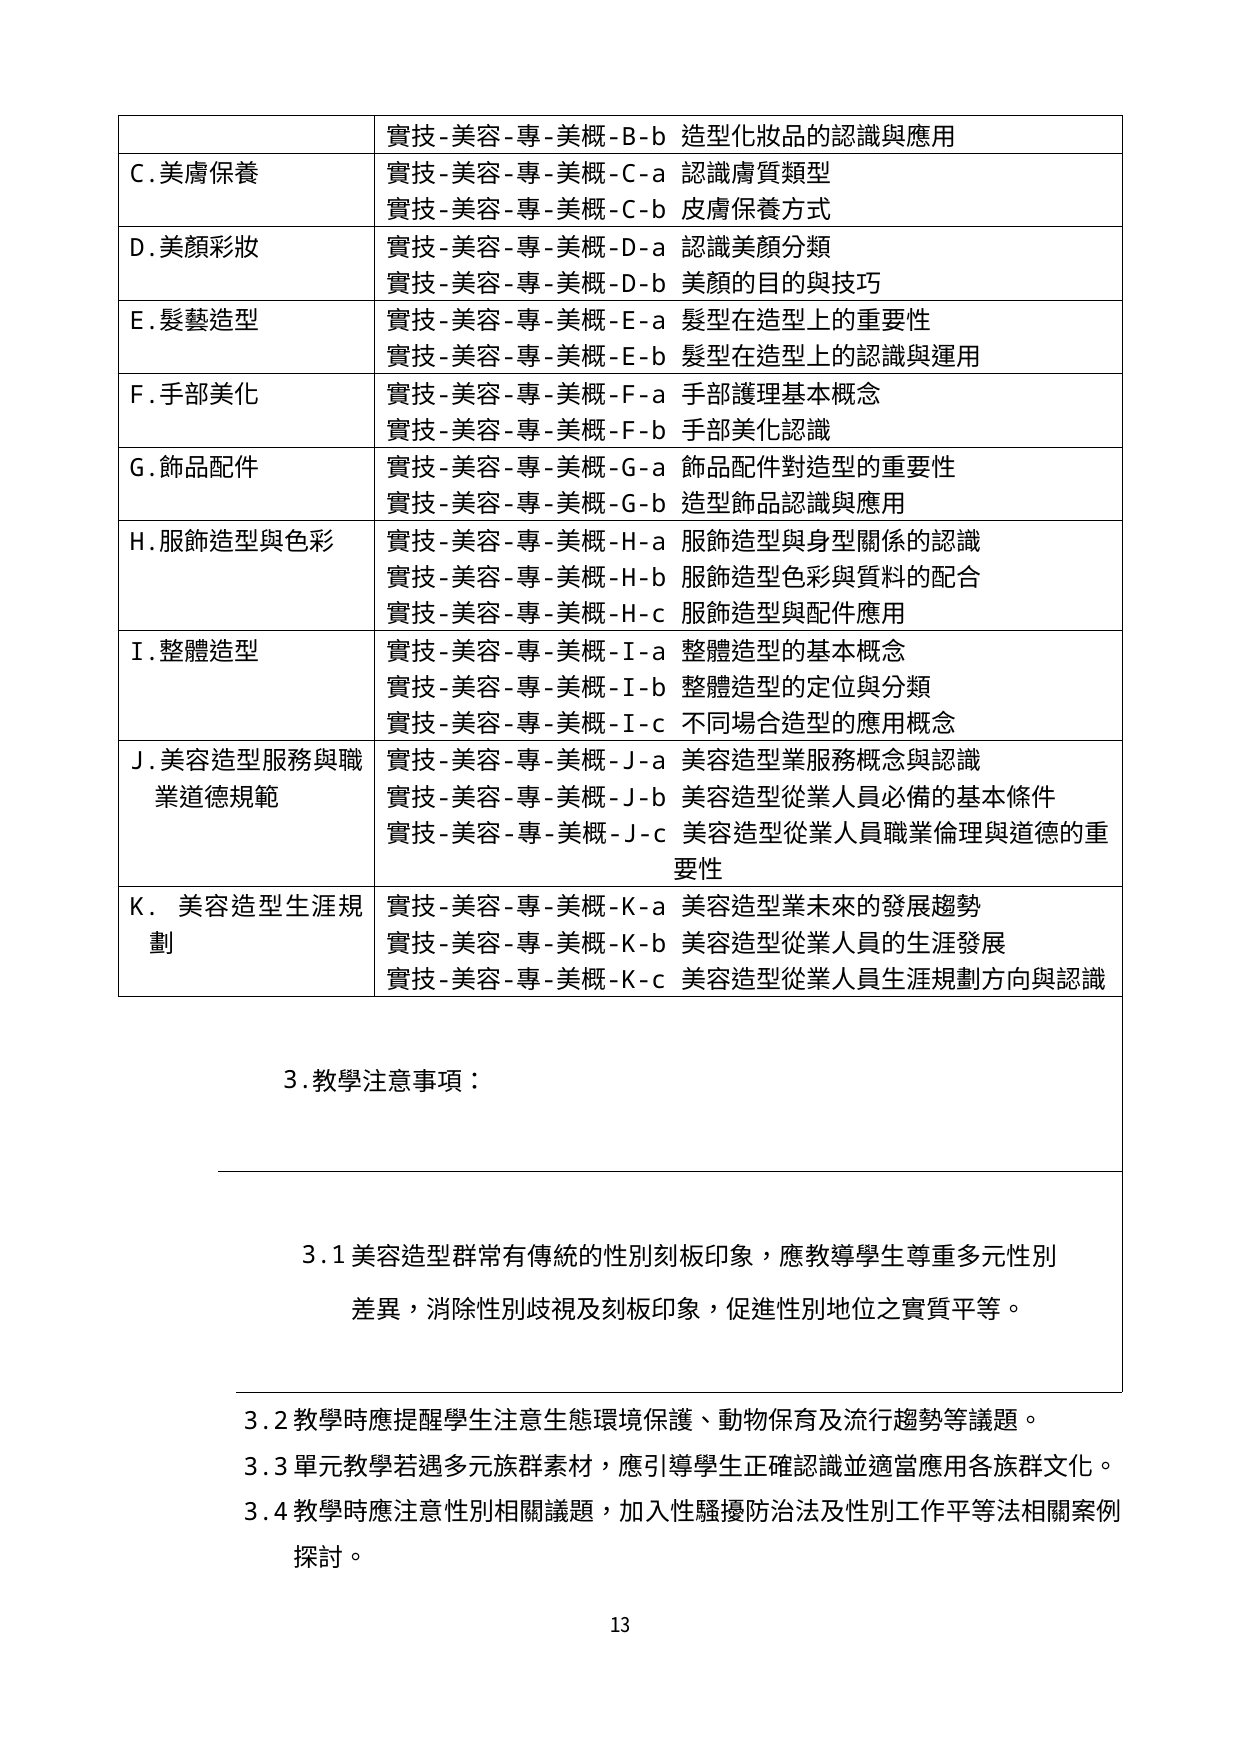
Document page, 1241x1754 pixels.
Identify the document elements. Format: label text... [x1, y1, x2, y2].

table_cell H.服飾造型與色彩 [119, 521, 374, 630]
table_cell 實技-美容-專-美概-J-a 美容造型業服務概念與認識 實技-美容-專-美概-J-b 美容造型從業人員必備的基本條件 實技-美容-專-美概-J-c 美容造型從業人員職業倫理與道德的重要性 [375, 741, 1122, 886]
table_cell 實技-美容-專-美概-C-a 認識膚質類型 實技-美容-專-美概-C-b 皮膚保養方式 [375, 154, 1122, 226]
text 3.4教學時應注意性別相關議題，加入性騷擾防治法及性別工作平等法相關案例探討。 [243, 1484, 1122, 1576]
text 3.3單元教學若遇多元族群素材，應引導學生正確認識並適當應用各族群文化。 [243, 1438, 1122, 1484]
table_cell G.飾品配件 [119, 448, 374, 520]
table_cell 實技-美容-專-美概-I-a 整體造型的基本概念 實技-美容-專-美概-I-b 整體造型的定位與分類 實技-美容-專-美概-I-c 不同場合造型的應用概念 [375, 631, 1122, 740]
table_cell 實技-美容-專-美概-F-a 手部護理基本概念 實技-美容-專-美概-F-b 手部美化認識 [375, 374, 1122, 447]
table_cell I.整體造型 [119, 631, 374, 740]
table_cell C.美膚保養 [119, 154, 374, 226]
table_cell F.手部美化 [119, 374, 374, 447]
table_cell 實技-美容-專-美概-E-a 髮型在造型上的重要性 實技-美容-專-美概-E-b 髮型在造型上的認識與運用 [375, 301, 1122, 373]
text 3.教學注意事項： [218, 997, 1122, 1171]
table_cell 實技-美容-專-美概-K-a 美容造型業未來的發展趨勢 實技-美容-專-美概-K-b 美容造型從業人員的生涯發展 實技-美容-專-美概-K-c 美容造型從業人員生涯規劃方向與認識 [375, 887, 1122, 996]
table_cell D.美顏彩妝 [119, 227, 374, 299]
table_cell E.髮藝造型 [119, 301, 374, 373]
table_cell [119, 116, 374, 152]
table_cell 實技-美容-專-美概-D-a 認識美顏分類 實技-美容-專-美概-D-b 美顏的目的與技巧 [375, 227, 1122, 299]
table_cell 實技-美容-專-美概-H-a 服飾造型與身型關係的認識 實技-美容-專-美概-H-b 服飾造型色彩與質料的配合 實技-美容-專-美概-H-c 服飾造型與配件應用 [375, 521, 1122, 630]
table_cell 實技-美容-專-美概-B-b 造型化妝品的認識與應用 [375, 116, 1122, 152]
table_cell K. 美容造型生涯規劃 [119, 887, 374, 996]
table_cell 實技-美容-專-美概-G-a 飾品配件對造型的重要性 實技-美容-專-美概-G-b 造型飾品認識與應用 [375, 448, 1122, 520]
text 3.1美容造型群常有傳統的性別刻板印象，應教導學生尊重多元性別差異，消除性別歧視及刻板印象，促進性別地位之實質平等。 [236, 1172, 1122, 1392]
table_cell J.美容造型服務與職業道德規範 [119, 741, 374, 886]
text 3.2教學時應提醒學生注意生態環境保護、動物保育及流行趨勢等議題。 [243, 1392, 1122, 1438]
